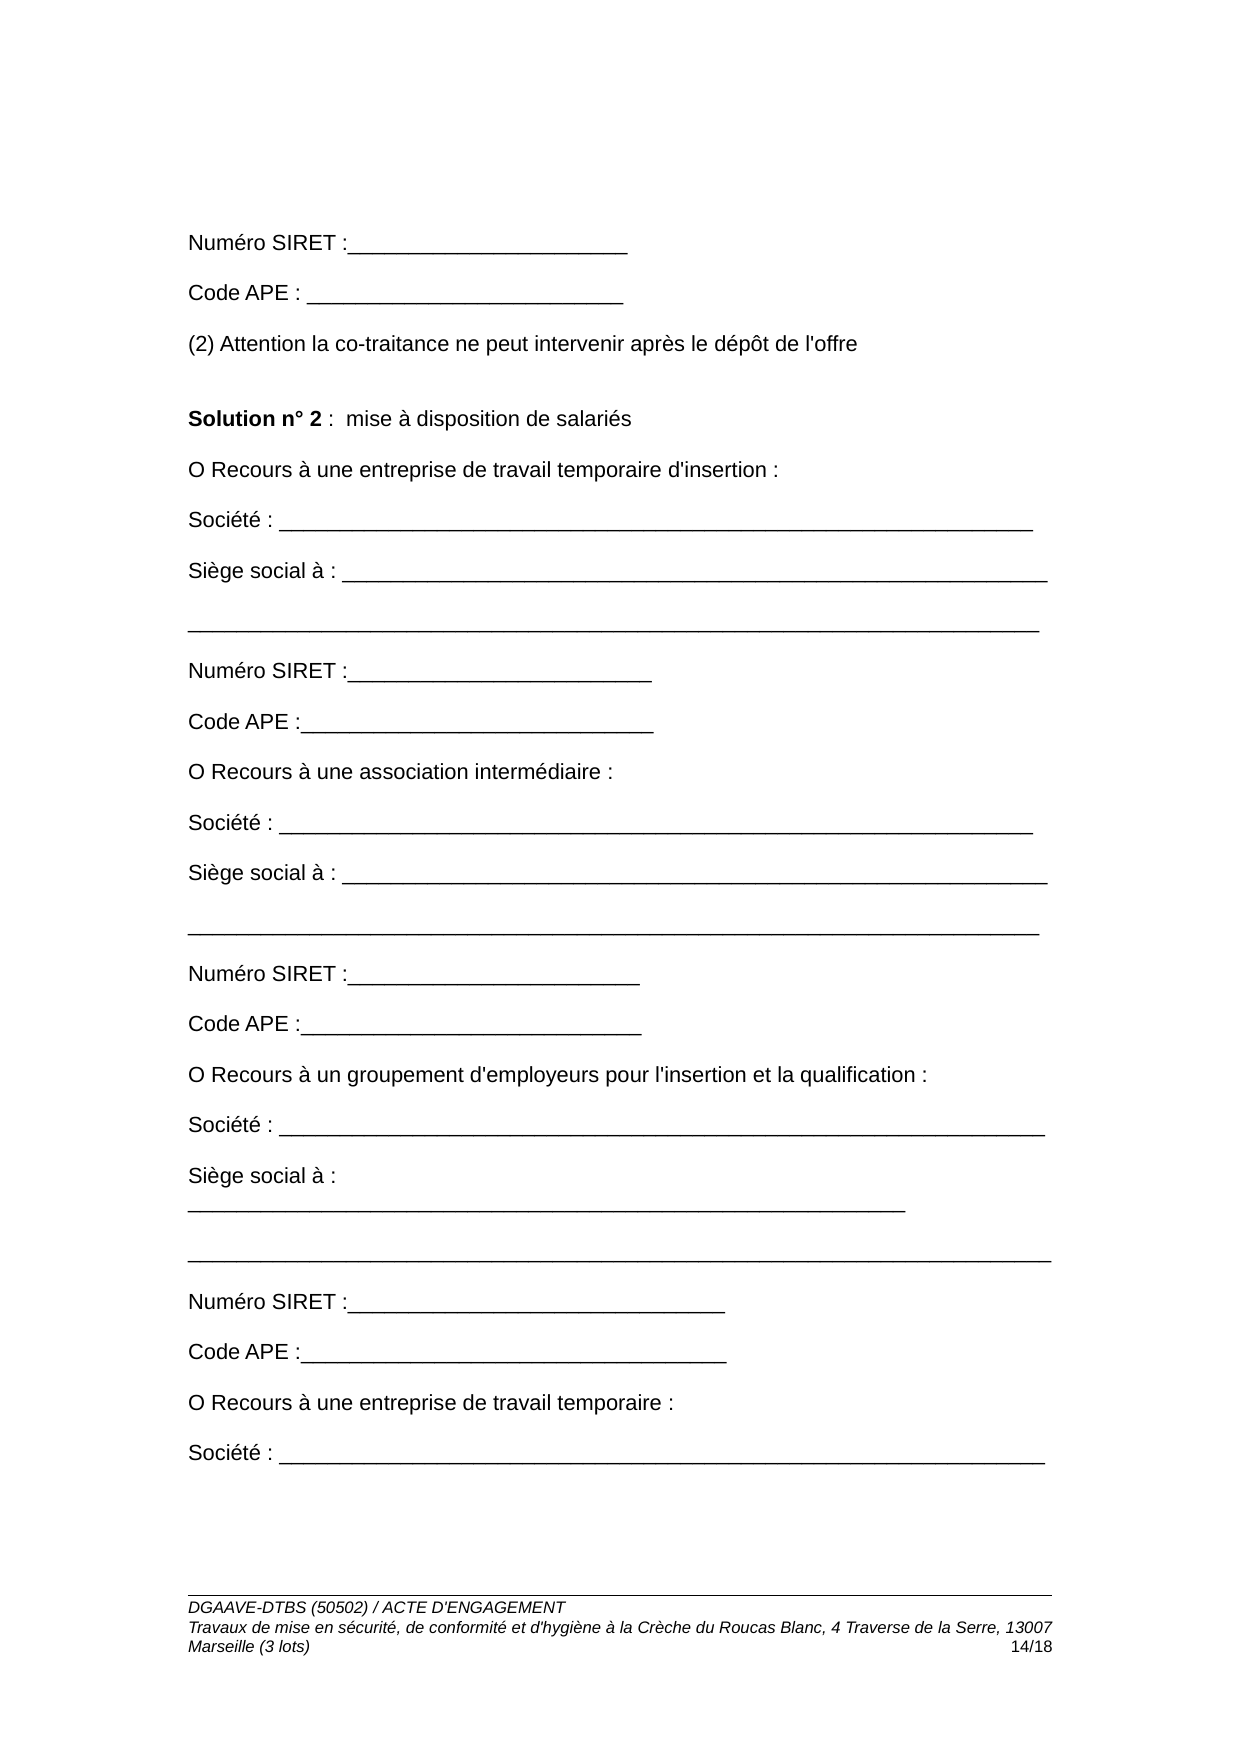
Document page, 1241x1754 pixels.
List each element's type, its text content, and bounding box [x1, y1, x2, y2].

text Numéro SIRET :_______________________________ [188, 1288, 1052, 1314]
text O Recours à une entreprise de travail temporaire : [188, 1389, 1052, 1414]
text Code APE :___________________________________ [188, 1339, 1052, 1364]
text ______________________________________________________________________ [188, 910, 1052, 936]
text O Recours à un groupement d'employeurs pour l'insertion et la qualification : [188, 1062, 1052, 1087]
text Société : ______________________________________________________________ [188, 809, 1052, 835]
text Solution n° 2 : mise à disposition de salariés [188, 406, 1052, 431]
text Société : ______________________________________________________________ [188, 507, 1052, 532]
text (2) Attention la co-traitance ne peut intervenir après le dépôt de l'offre [188, 331, 1052, 356]
text Numéro SIRET :_________________________ [188, 658, 1052, 683]
text Numéro SIRET :_______________________ [188, 230, 1052, 255]
text Numéro SIRET :________________________ [188, 961, 1052, 986]
text Siège social à : __________________________________________________________ [188, 860, 1052, 885]
text Société : _______________________________________________________________ [188, 1112, 1052, 1137]
text Société : _______________________________________________________________ [188, 1440, 1052, 1465]
text O Recours à une entreprise de travail temporaire d'insertion : [188, 457, 1052, 482]
text Siège social à : __________________________________________________________ [188, 557, 1052, 583]
text Code APE :____________________________ [188, 1011, 1052, 1036]
text O Recours à une association intermédiaire : [188, 759, 1052, 784]
text Siège social à : ___________________________________________________________ [188, 1162, 1052, 1213]
text Code APE : __________________________ [188, 280, 1052, 305]
text Code APE :_____________________________ [188, 709, 1052, 734]
text _______________________________________________________________________ [188, 1238, 1052, 1263]
text ______________________________________________________________________ [188, 608, 1052, 633]
